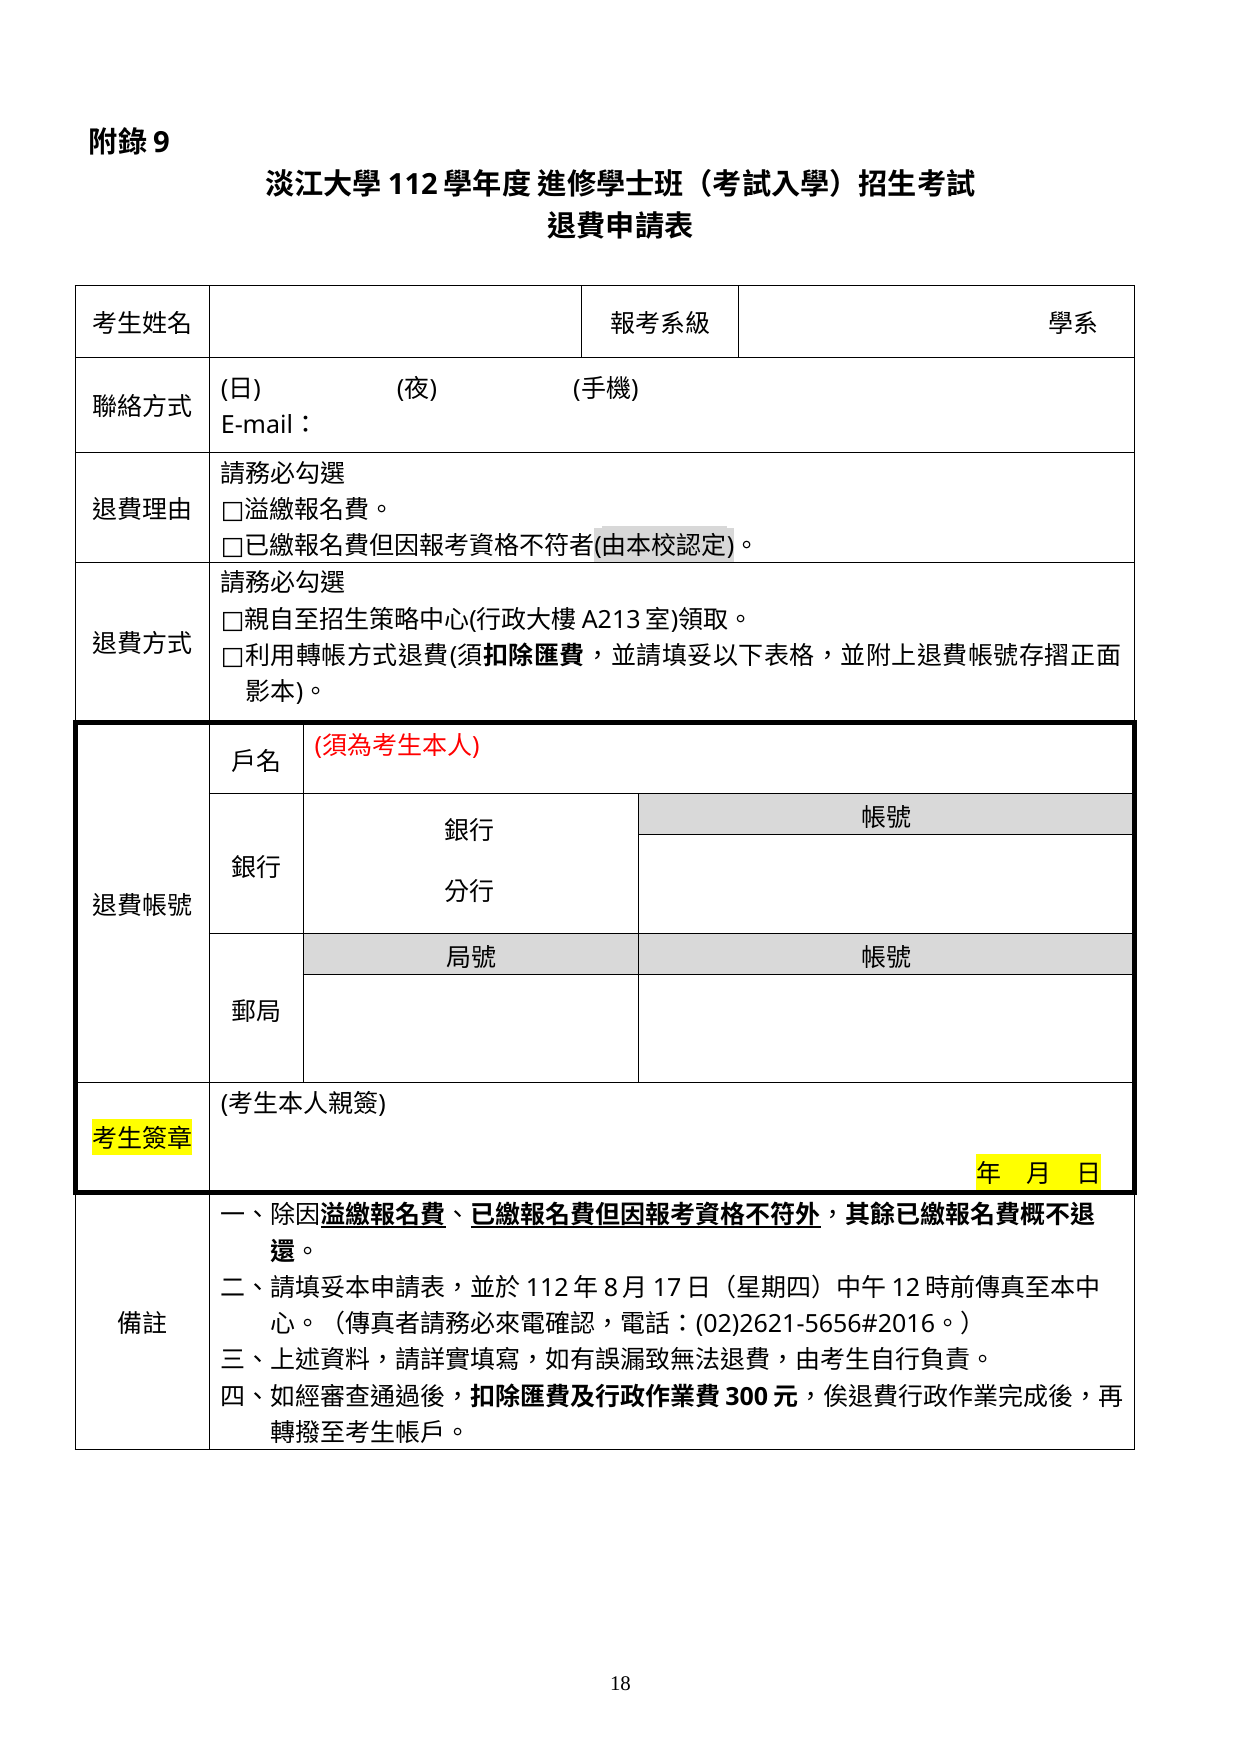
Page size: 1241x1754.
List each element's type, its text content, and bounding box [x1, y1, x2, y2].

table_cell 帳號 [639, 794, 1132, 834]
table_cell 考生簽章 [78, 1083, 209, 1190]
table_cell 請務必勾選 □親自至招生策略中心(行政大樓A213室)領取。 □利用轉帳方式退費(須扣除匯費，並請填妥以下表格，並附上退費帳號存摺正面影本)。 [210, 563, 1134, 720]
text 附錄9 [89, 118, 1152, 161]
table_cell 退費帳號 [78, 725, 209, 1082]
table_cell 銀行 分行 [304, 794, 638, 933]
table_cell 郵局 [210, 934, 303, 1082]
table_cell 戶名 [210, 725, 303, 793]
table_cell 一、除因溢繳報名費、已繳報名費但因報考資格不符外，其餘已繳報名費概不退還。 二、請填妥本申請表，並於112年8月17日（星期四）中午12時前傳真至本中心。（傳真者請務必來電確認，電話：(02)2621-5656#2016。） 三、上述資料，請詳實填寫，如有誤漏致無法退費，由考生自行負責。 四、如經審查通過後，扣除匯費及行政作業費300元，俟退費行政作業完成後，再轉撥至考生帳戶。 [210, 1195, 1134, 1449]
text 退費申請表 [89, 203, 1152, 245]
table_cell [639, 975, 1132, 1082]
table_cell 帳號 [639, 934, 1132, 974]
table_cell [304, 975, 638, 1082]
table_header 考生姓名 [76, 286, 209, 357]
table_cell (須為考生本人) [304, 725, 1132, 793]
table_cell 請務必勾選 □溢繳報名費。 □已繳報名費但因報考資格不符者(由本校認定)。 [210, 453, 1134, 562]
text 淡江大學112學年度 進修學士班（考試入學）招生考試 [89, 161, 1152, 203]
table_cell [639, 835, 1132, 933]
table_cell 退費方式 [76, 563, 209, 720]
table_cell (考生本人親簽) 年 月 日 [210, 1083, 1132, 1190]
table_header 學系 [739, 286, 1134, 357]
table_cell (日) (夜) (手機) E-mail： [210, 358, 1134, 452]
table_cell 備註 [76, 1195, 209, 1449]
table_header 報考系級 [582, 286, 738, 357]
table_cell 聯絡方式 [76, 358, 209, 452]
table_header [210, 286, 581, 357]
table_cell 退費理由 [76, 453, 209, 562]
table_cell 銀行 [210, 794, 303, 933]
table_cell 局號 [304, 934, 638, 974]
